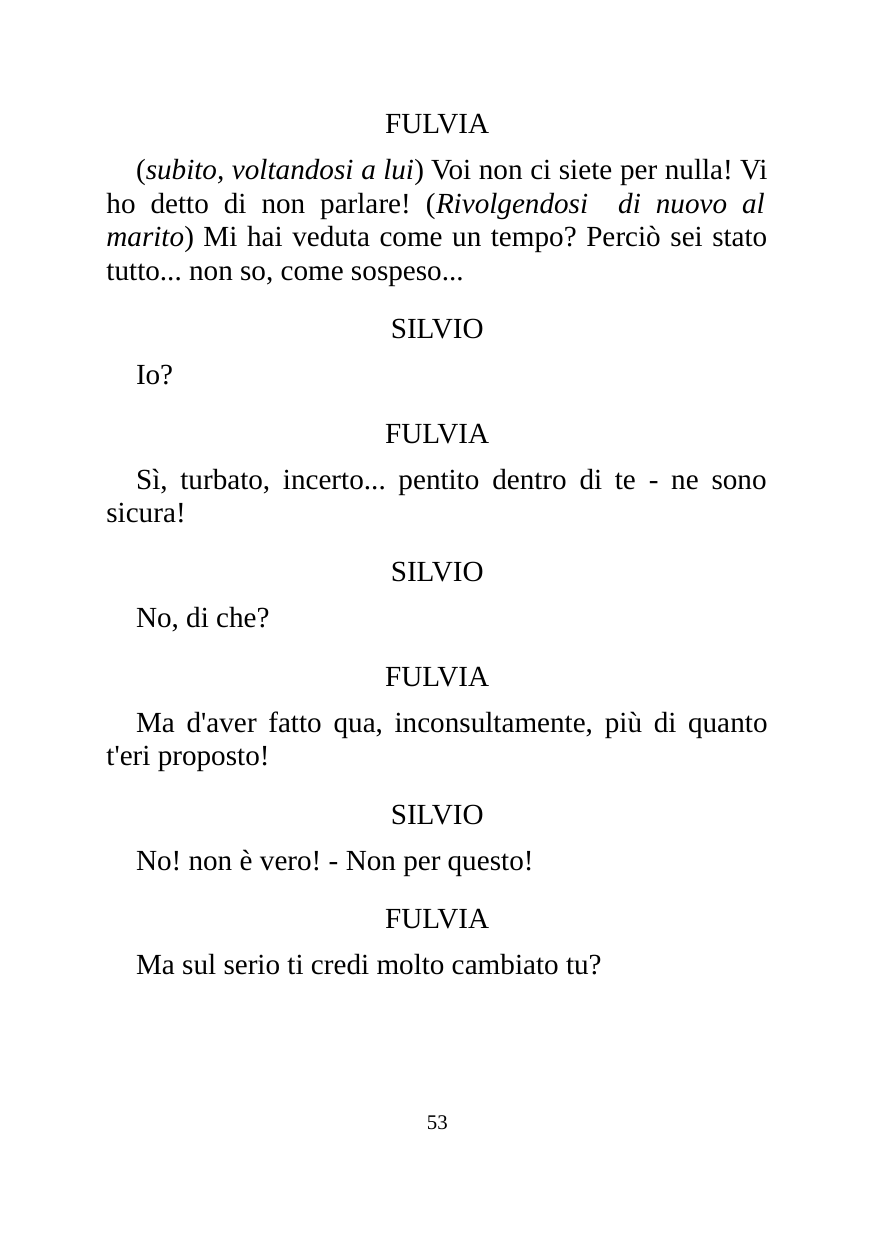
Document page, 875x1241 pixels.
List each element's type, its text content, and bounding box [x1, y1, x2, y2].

text (subito, voltandosi a lui) Voi non ci siete per nulla! Vi ho detto di non parlare! (Rivolgendosi di nuovo al marito) Mi hai veduta come un tempo? Perciò sei stato tutto... non so, come sospeso... [106, 152, 768, 286]
text FULVIA [106, 659, 768, 692]
text SILVIO [106, 554, 768, 588]
text No, di che? [106, 600, 768, 634]
text Ma sul serio ti credi molto cambiato tu? [106, 947, 768, 981]
text Sì, turbato, incerto... pentito dentro di te - ne sono sicura! [106, 462, 768, 529]
text FULVIA [106, 106, 768, 140]
text Io? [106, 357, 768, 391]
text Ma d'aver fatto qua, inconsultamente, più di quanto t'eri proposto! [106, 705, 768, 772]
text FULVIA [106, 901, 768, 935]
text FULVIA [106, 416, 768, 449]
text SILVIO [106, 797, 768, 830]
text SILVIO [106, 311, 768, 345]
text No! non è vero! - Non per questo! [106, 843, 768, 876]
